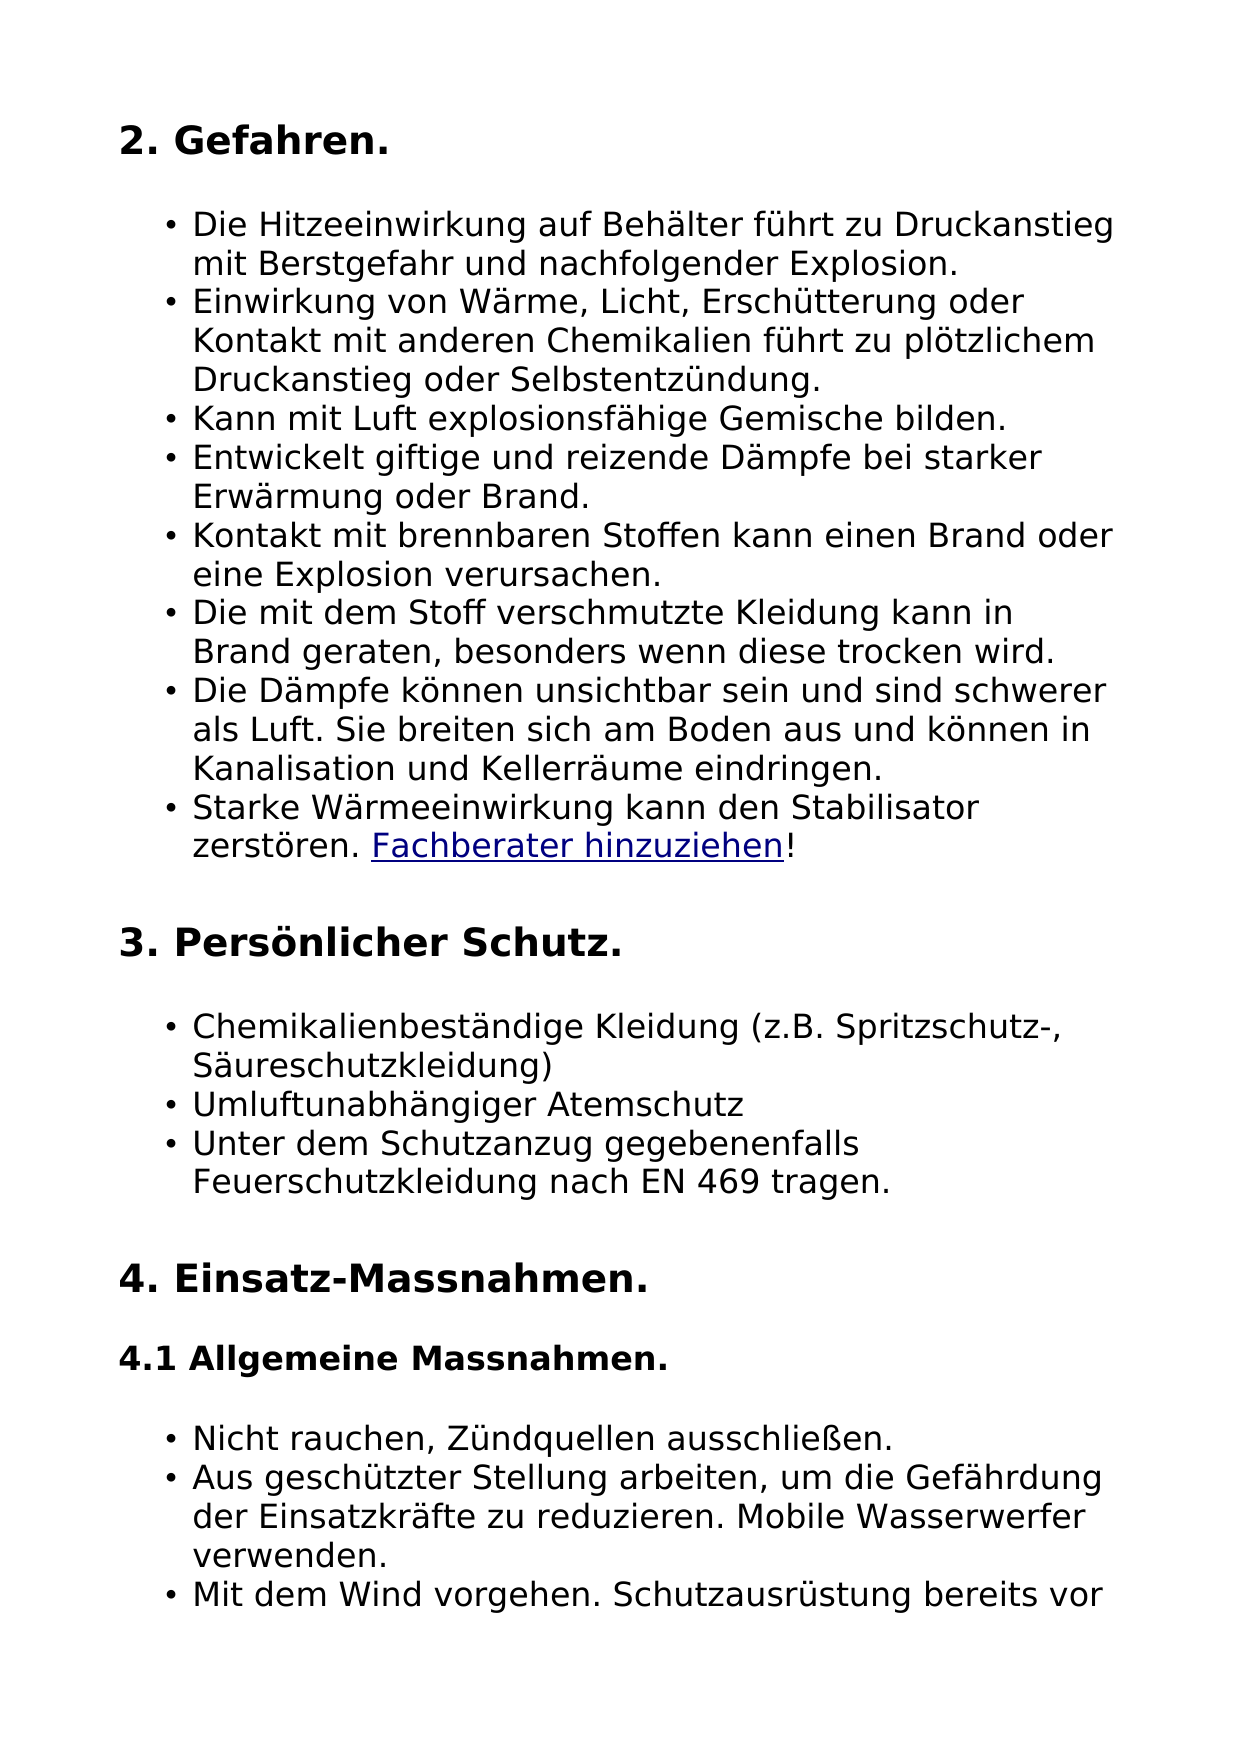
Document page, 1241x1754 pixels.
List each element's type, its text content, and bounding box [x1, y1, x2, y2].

list Kontakt mit brennbaren Stoffen kann einen Brand oder eine Explosion verursachen. [177, 516, 1122, 594]
list Die mit dem Stoff verschmutzte Kleidung kann in Brand geraten, besonders wenn diese trocken wird. [177, 594, 1122, 672]
list Nicht rauchen, Zündquellen ausschließen. [177, 1420, 1122, 1459]
list Chemikalienbeständige Kleidung (z.B. Spritzschutz-, Säureschutzkleidung) [177, 1007, 1122, 1085]
list Mit dem Wind vorgehen. Schutzausrüstung bereits vor [177, 1575, 1122, 1614]
list Kann mit Luft explosionsfähige Gemische bilden. [177, 399, 1122, 438]
subtitle 4.1 Allgemeine Massnahmen. [118, 1339, 1122, 1378]
list Die Dämpfe können unsichtbar sein und sind schwerer als Luft. Sie breiten sich am Boden aus und können in Kanalisation und Kellerräume eindringen. [177, 672, 1122, 788]
list Entwickelt giftige und reizende Dämpfe bei starker Erwärmung oder Brand. [177, 438, 1122, 516]
list Unter dem Schutzanzug gegebenenfalls Feuerschutzkleidung nach EN 469 tragen. [177, 1124, 1122, 1202]
subtitle 2. Gefahren. [118, 118, 1122, 163]
list Aus geschützter Stellung arbeiten, um die Gefährdung der Einsatzkräfte zu reduzieren. Mobile Wasserwerfer verwenden. [177, 1459, 1122, 1575]
list Umluftunabhängiger Atemschutz [177, 1085, 1122, 1124]
subtitle 4. Einsatz-Massnahmen. [118, 1256, 1122, 1301]
list Einwirkung von Wärme, Licht, Erschütterung oder Kontakt mit anderen Chemikalien führt zu plötzlichem Druckanstieg oder Selbstentzündung. [177, 283, 1122, 399]
subtitle 3. Persönlicher Schutz. [118, 920, 1122, 966]
list Die Hitzeeinwirkung auf Behälter führt zu Druckanstieg mit Berstgefahr und nachfolgender Explosion. [177, 205, 1122, 283]
list Starke Wärmeeinwirkung kann den Stabilisator zerstören. Fachberater hinzuziehen! [177, 788, 1122, 866]
